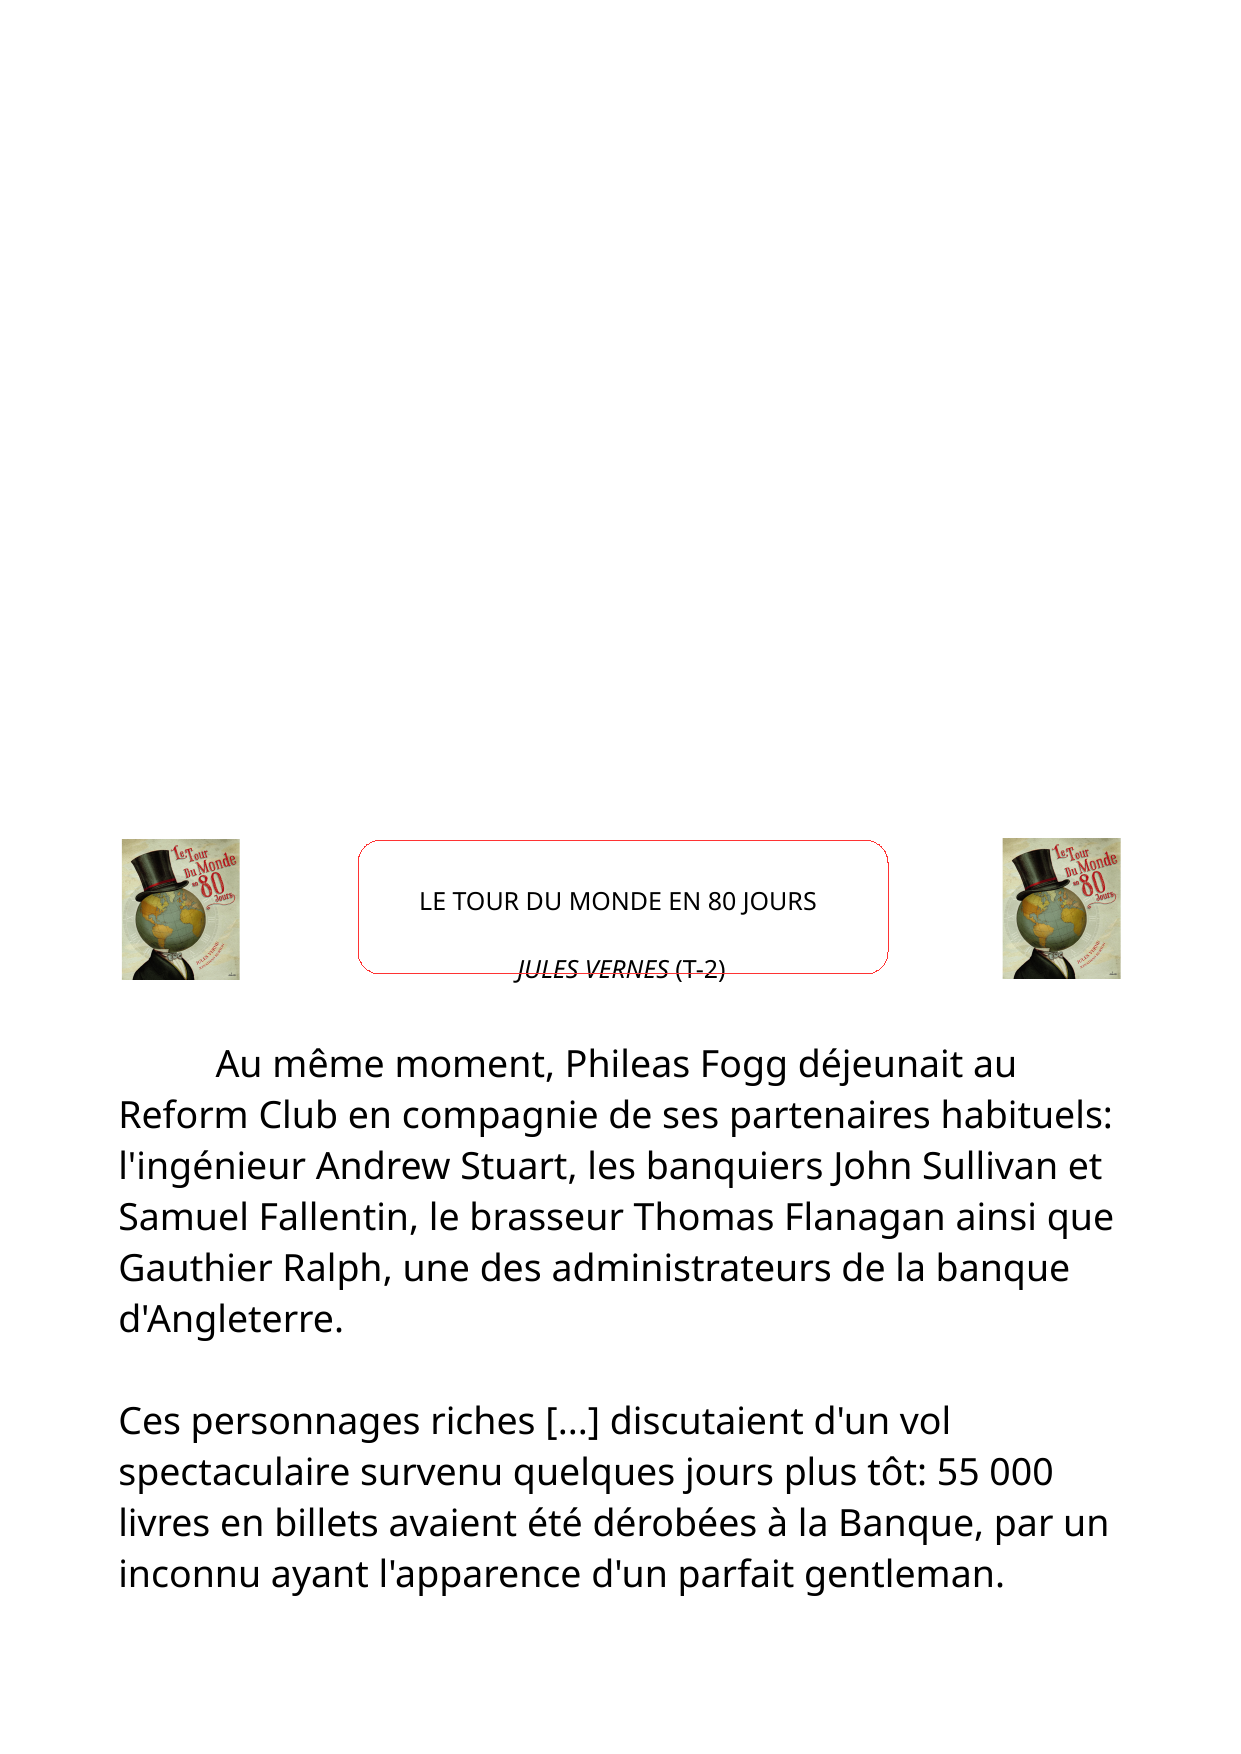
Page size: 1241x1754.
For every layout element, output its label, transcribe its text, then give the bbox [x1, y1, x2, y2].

text JULES VERNES (T-2) [118, 952, 1122, 986]
picture [1002, 838, 1121, 979]
text Ces personnages riches [...] discutaient d'un vol spectaculaire survenu quelques jours plus tôt: 55 000 livres en billets avaient été dérobées à la Banque, par un inconnu ayant l'apparence d'un parfait gentleman. [118, 1394, 1122, 1598]
picture [121, 839, 240, 980]
text Au même moment, Phileas Fogg déjeunait au Reform Club en compagnie de ses partenaires habituels: l'ingénieur Andrew Stuart, les banquiers John Sullivan et Samuel Fallentin, le brasseur Thomas Flanagan ainsi que Gauthier Ralph, une des administrateurs de la banque d'Angleterre. [118, 1037, 1122, 1343]
text LE TOUR DU MONDE EN 80 JOURS [359, 884, 888, 918]
text [889, 884, 1002, 918]
text [240, 884, 358, 918]
